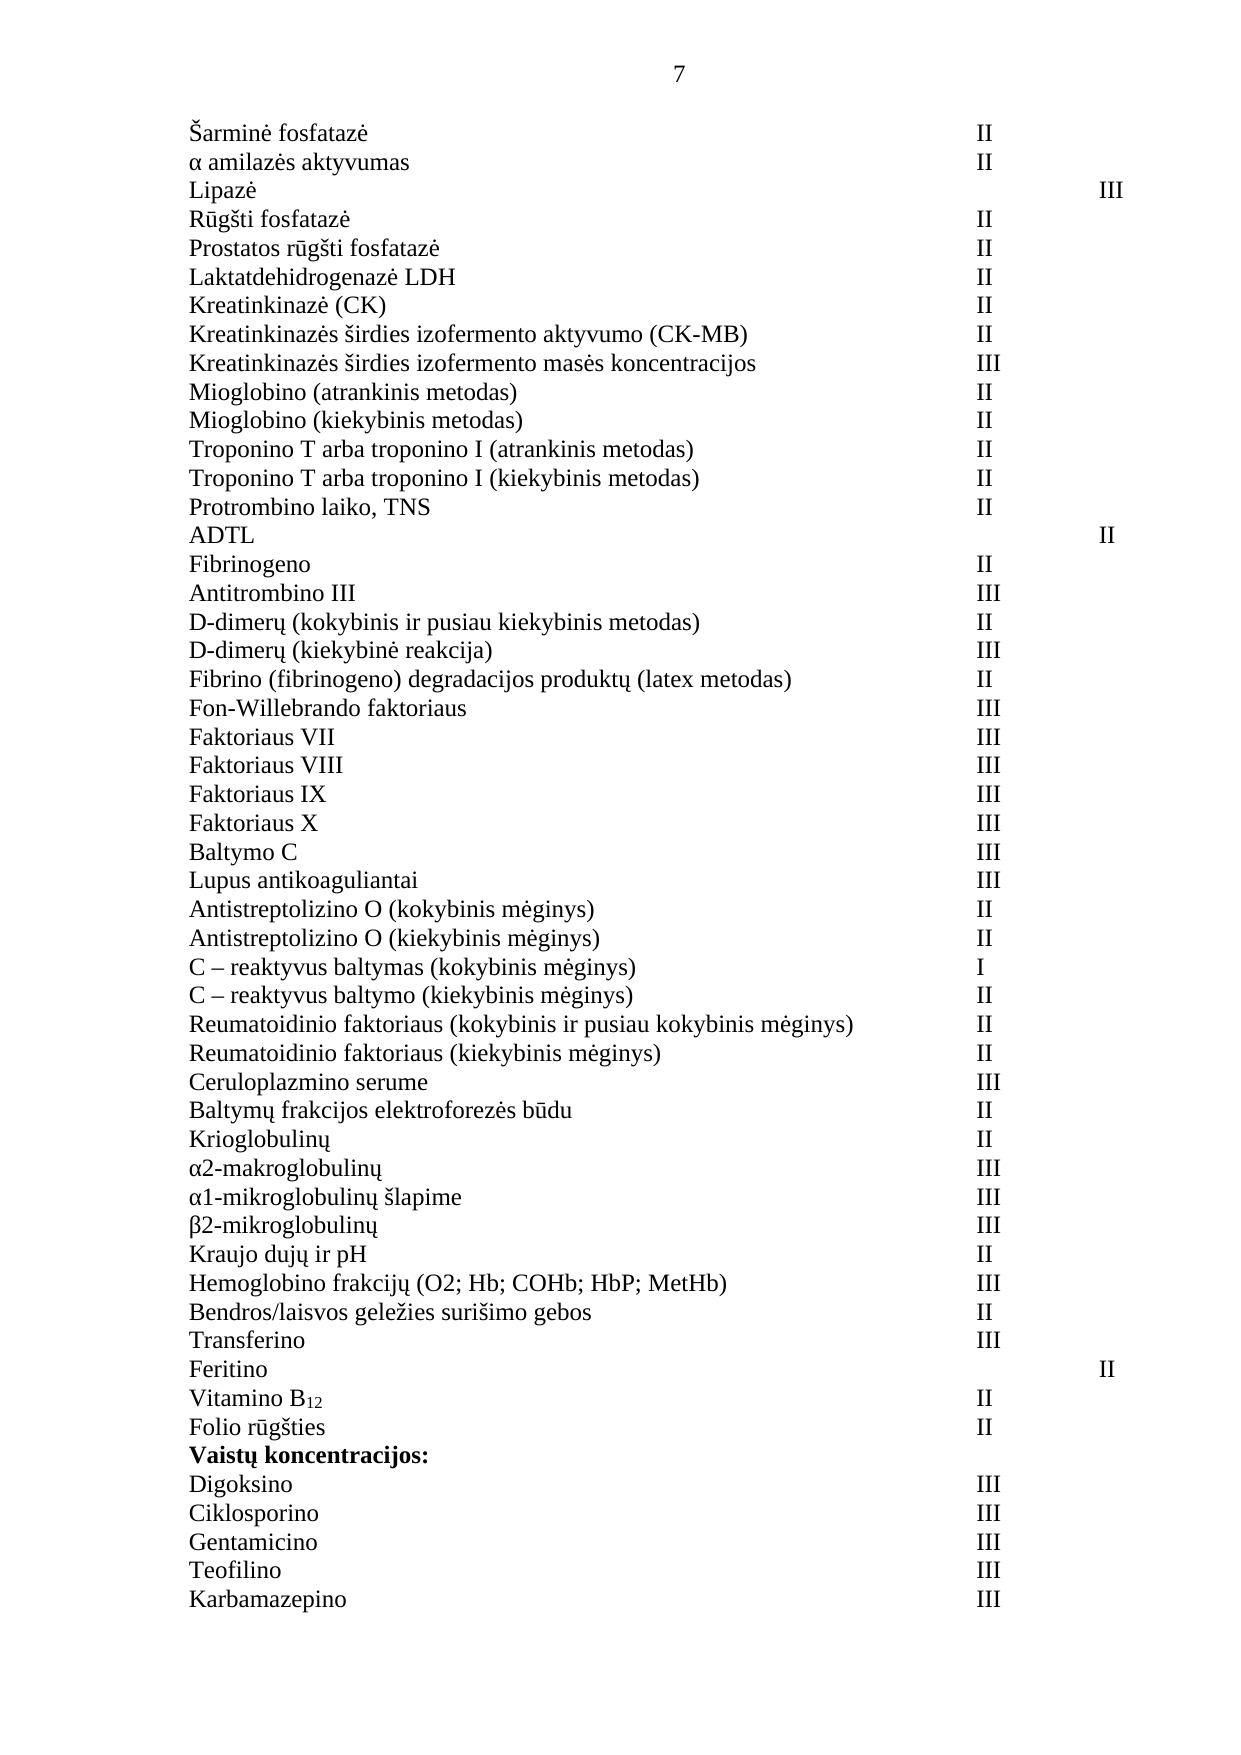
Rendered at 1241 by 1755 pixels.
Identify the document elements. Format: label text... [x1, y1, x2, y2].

table_cell Bendros/laisvos geležies surišimo gebos [177, 1297, 965, 1326]
table_cell [1087, 923, 1181, 952]
table_cell III [965, 1067, 1087, 1096]
table_cell [1087, 866, 1181, 894]
table_cell [1087, 1556, 1181, 1584]
table_cell III [965, 808, 1087, 837]
table_cell [1087, 492, 1181, 521]
table_cell D-dimerų (kiekybinė reakcija) [177, 636, 965, 664]
table_cell [1087, 434, 1181, 463]
table_cell Faktoriaus X [177, 808, 965, 837]
table_cell III [965, 1469, 1087, 1498]
table_cell II [965, 406, 1087, 434]
table_cell [1087, 233, 1181, 262]
table_cell Mioglobino (atrankinis metodas) [177, 377, 965, 406]
table_cell [1087, 981, 1181, 1009]
table_cell [1087, 779, 1181, 808]
table_cell Kreatinkinazė (CK) [177, 291, 965, 319]
table_cell [1087, 1211, 1181, 1239]
table_cell D-dimerų (kokybinis ir pusiau kiekybinis metodas) [177, 607, 965, 636]
table_cell Lupus antikoaguliantai [177, 866, 965, 894]
table_cell [1087, 1297, 1181, 1326]
table_cell III [965, 578, 1087, 607]
table_cell II [1087, 1354, 1181, 1383]
table_cell Baltymų frakcijos elektroforezės būdu [177, 1096, 965, 1124]
table_cell Antitrombino III [177, 578, 965, 607]
table_cell [1087, 837, 1181, 866]
table_cell III [965, 722, 1087, 751]
table_cell Kraujo dujų ir pH [177, 1239, 965, 1268]
table_cell [1087, 348, 1181, 377]
table_cell Karbamazepino [177, 1584, 965, 1613]
table_cell Gentamicino [177, 1527, 965, 1556]
table_cell [1087, 1009, 1181, 1038]
table_cell Protrombino laiko, TNS [177, 492, 965, 521]
table_cell II [965, 492, 1087, 521]
table_cell α2-makroglobulinų [177, 1153, 965, 1182]
table_cell III [965, 779, 1087, 808]
table_cell [1087, 1498, 1181, 1527]
table_cell Prostatos rūgšti fosfatazė [177, 233, 965, 262]
table_cell Kreatinkinazės širdies izofermento masės koncentracijos [177, 348, 965, 377]
table_cell [1087, 1383, 1181, 1412]
table_cell Krioglobulinų [177, 1124, 965, 1153]
table_cell II [965, 291, 1087, 319]
table_cell II [965, 434, 1087, 463]
table_cell III [965, 1498, 1087, 1527]
table_cell [1087, 1412, 1181, 1441]
table_cell III [1087, 176, 1181, 204]
table_cell Folio rūgšties [177, 1412, 965, 1441]
table_cell [1087, 1096, 1181, 1124]
table_cell Reumatoidinio faktoriaus (kokybinis ir pusiau kokybinis mėginys) [177, 1009, 965, 1038]
table_cell II [965, 1297, 1087, 1326]
table_cell II [965, 1009, 1087, 1038]
table_cell II [965, 1124, 1087, 1153]
table_cell [1087, 952, 1181, 981]
table_cell [965, 1441, 1087, 1469]
table_cell Hemoglobino frakcijų (O2; Hb; COHb; HbP; MetHb) [177, 1268, 965, 1297]
table_cell III [965, 1182, 1087, 1211]
table_cell Ciklosporino [177, 1498, 965, 1527]
table_cell II [965, 664, 1087, 693]
table_cell ADTL [177, 521, 965, 549]
table_cell II [965, 549, 1087, 578]
table_cell Baltymo C [177, 837, 965, 866]
table_cell III [965, 1556, 1087, 1584]
table_cell II [965, 894, 1087, 923]
table_cell [1087, 1067, 1181, 1096]
table_cell Antistreptolizino O (kokybinis mėginys) [177, 894, 965, 923]
table_cell II [965, 1038, 1087, 1067]
table_cell [1087, 1038, 1181, 1067]
table_cell α1-mikroglobulinų šlapime [177, 1182, 965, 1211]
table_cell Troponino T arba troponino I (kiekybinis metodas) [177, 463, 965, 492]
table_cell Feritino [177, 1354, 965, 1383]
table_cell [1087, 1469, 1181, 1498]
table_cell II [965, 319, 1087, 348]
table_cell [1087, 808, 1181, 837]
table_cell III [965, 1584, 1087, 1613]
table_cell Faktoriaus IX [177, 779, 965, 808]
table_cell II [965, 118, 1087, 147]
table_cell [1087, 1153, 1181, 1182]
table_cell [965, 521, 1087, 549]
table_cell [1087, 549, 1181, 578]
table_cell Ceruloplazmino serume [177, 1067, 965, 1096]
table_cell III [965, 636, 1087, 664]
table_cell [1087, 578, 1181, 607]
table_cell [965, 176, 1087, 204]
table_cell [1087, 607, 1181, 636]
table_cell II [965, 147, 1087, 176]
table_cell [1087, 1441, 1181, 1469]
table_cell II [965, 1239, 1087, 1268]
table_cell III [965, 837, 1087, 866]
table_cell Laktatdehidrogenazė LDH [177, 262, 965, 291]
table_cell [1087, 1239, 1181, 1268]
table_cell III [965, 866, 1087, 894]
table_cell Digoksino [177, 1469, 965, 1498]
table_cell III [965, 1527, 1087, 1556]
table_cell [1087, 1527, 1181, 1556]
table_cell III [965, 1326, 1087, 1354]
table_cell II [965, 1096, 1087, 1124]
table_cell I [965, 952, 1087, 981]
table_cell [1087, 751, 1181, 779]
table_cell β2-mikroglobulinų [177, 1211, 965, 1239]
table_cell [1087, 894, 1181, 923]
table_cell Fibrinogeno [177, 549, 965, 578]
table_cell [1087, 118, 1181, 147]
table_cell [1087, 147, 1181, 176]
table_cell [1087, 1124, 1181, 1153]
table_cell Faktoriaus VII [177, 722, 965, 751]
table_cell C – reaktyvus baltymas (kokybinis mėginys) [177, 952, 965, 981]
table_cell [1087, 406, 1181, 434]
table_cell Fibrino (fibrinogeno) degradacijos produktų (latex metodas) [177, 664, 965, 693]
table_cell [1087, 319, 1181, 348]
table_cell II [965, 262, 1087, 291]
table_cell [1087, 722, 1181, 751]
table_cell [965, 1354, 1087, 1383]
table_cell Mioglobino (kiekybinis metodas) [177, 406, 965, 434]
table_cell Faktoriaus VIII [177, 751, 965, 779]
table_cell Troponino T arba troponino I (atrankinis metodas) [177, 434, 965, 463]
table_cell Lipazė [177, 176, 965, 204]
table_cell II [965, 981, 1087, 1009]
table_cell II [965, 1412, 1087, 1441]
table_cell [1087, 636, 1181, 664]
table_cell Reumatoidinio faktoriaus (kiekybinis mėginys) [177, 1038, 965, 1067]
table_cell [1087, 463, 1181, 492]
table_cell Antistreptolizino O (kiekybinis mėginys) [177, 923, 965, 952]
table_cell III [965, 1211, 1087, 1239]
table_cell Vaistų koncentracijos: [177, 1441, 965, 1469]
table_cell [1087, 693, 1181, 722]
table_cell C – reaktyvus baltymo (kiekybinis mėginys) [177, 981, 965, 1009]
table_cell α amilazės aktyvumas [177, 147, 965, 176]
table_cell III [965, 1268, 1087, 1297]
table_cell Teofilino [177, 1556, 965, 1584]
table_cell [1087, 664, 1181, 693]
table_cell [1087, 377, 1181, 406]
table_cell III [965, 348, 1087, 377]
table_cell Šarminė fosfatazė [177, 118, 965, 147]
table_cell II [965, 1383, 1087, 1412]
table_cell II [965, 463, 1087, 492]
table_cell III [965, 693, 1087, 722]
table_cell II [965, 607, 1087, 636]
table_cell Vitamino B12 [177, 1383, 965, 1412]
table_cell Fon-Willebrando faktoriaus [177, 693, 965, 722]
table_cell [1087, 1182, 1181, 1211]
table_cell [1087, 291, 1181, 319]
table_cell II [965, 923, 1087, 952]
table_cell Transferino [177, 1326, 965, 1354]
table_cell Rūgšti fosfatazė [177, 204, 965, 233]
table_cell [1087, 1584, 1181, 1613]
table_cell [1087, 1268, 1181, 1297]
table_cell [1087, 262, 1181, 291]
table_cell II [965, 377, 1087, 406]
table_cell II [965, 233, 1087, 262]
table_cell Kreatinkinazės širdies izofermento aktyvumo (CK-MB) [177, 319, 965, 348]
table_cell III [965, 751, 1087, 779]
table_cell III [965, 1153, 1087, 1182]
table_cell II [965, 204, 1087, 233]
table_cell [1087, 1326, 1181, 1354]
table_cell II [1087, 521, 1181, 549]
table_cell [1087, 204, 1181, 233]
